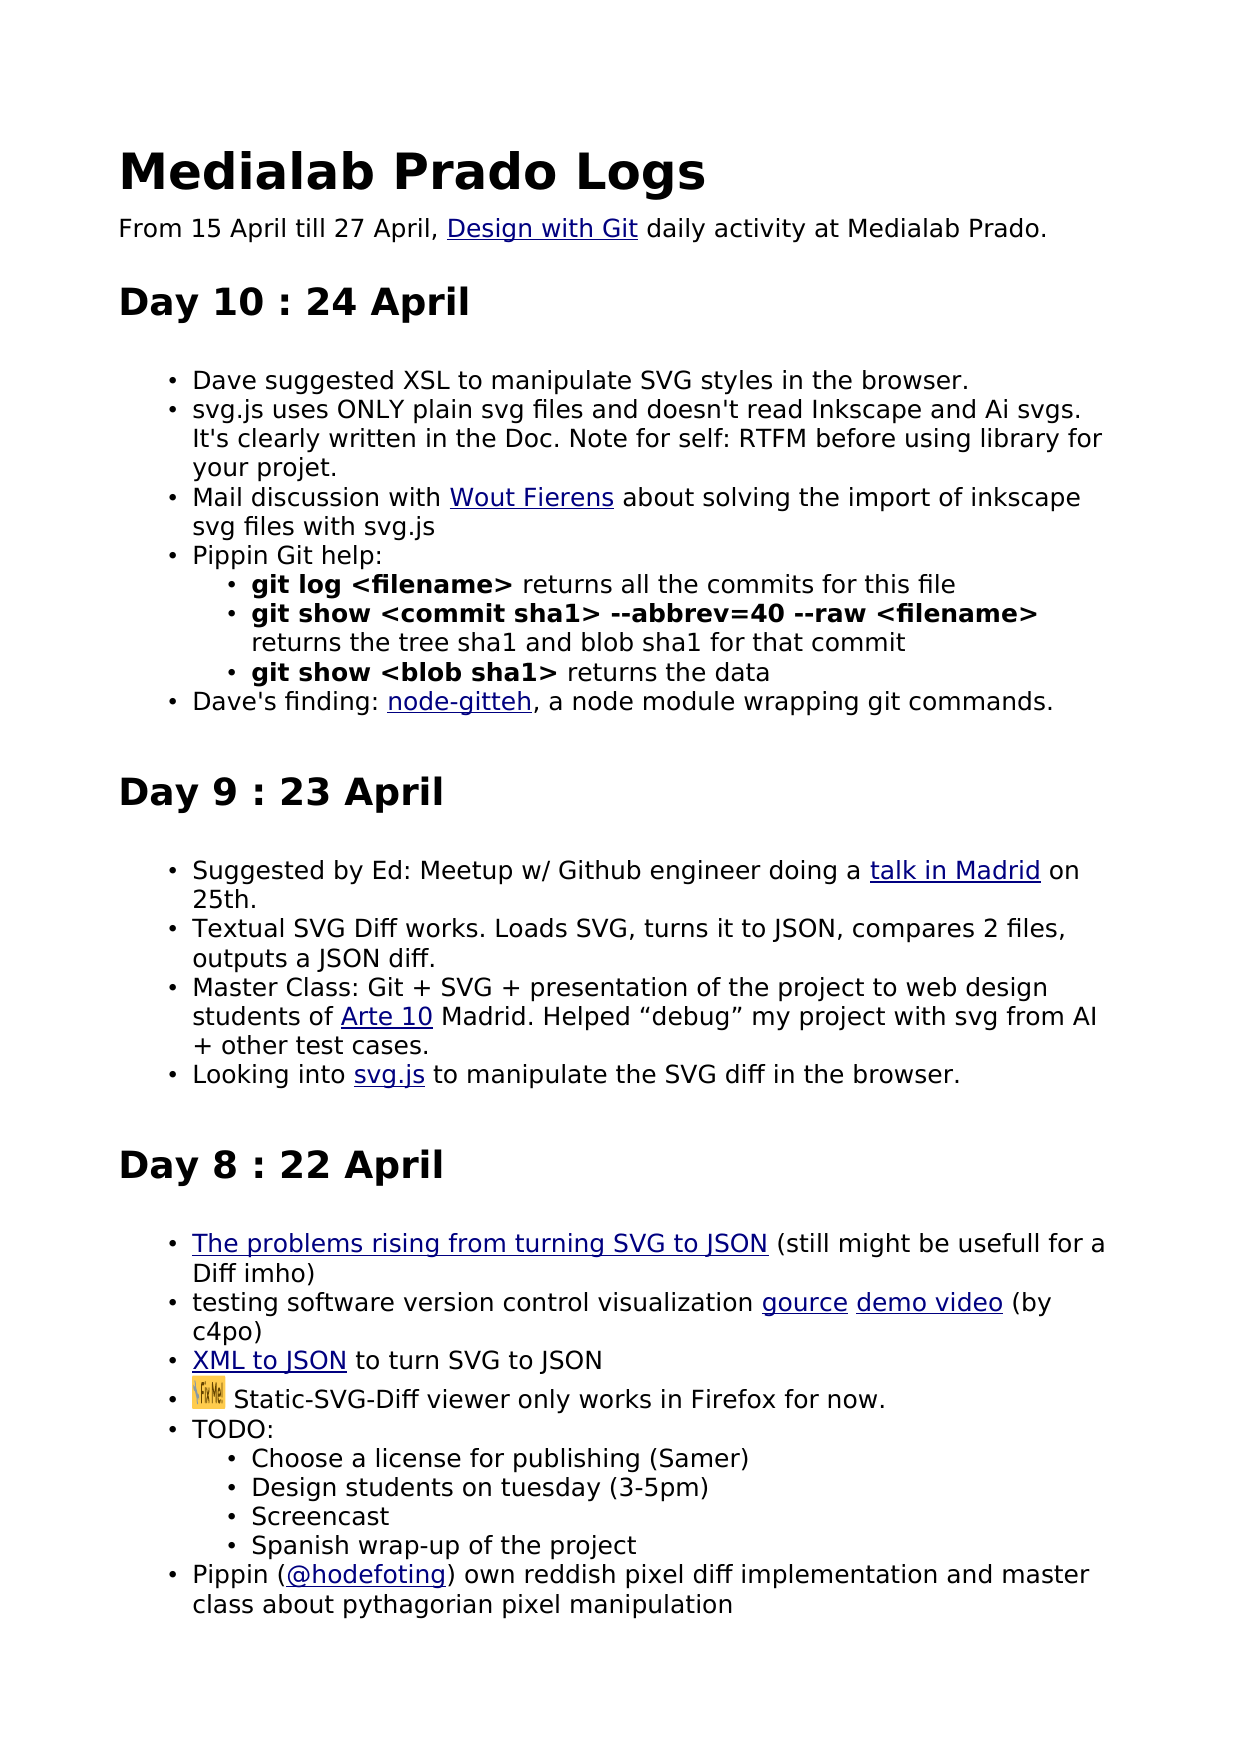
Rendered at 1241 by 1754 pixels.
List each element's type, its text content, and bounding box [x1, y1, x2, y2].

list Suggested by Ed: Meetup w/ Github engineer doing a talk in Madrid on 25th. [177, 856, 1122, 914]
list svg.js uses ONLY plain svg files and doesn't read Inkscape and Ai svgs. It's clearly written in the Doc. Note for self: RTFM before using library for your projet. [177, 395, 1122, 483]
list TODO: [177, 1415, 1122, 1444]
list Choose a license for publishing (Samer) [236, 1444, 1122, 1473]
list git show <commit sha1> --abbrev=40 --raw <filename> returns the tree sha1 and blob sha1 for that commit [236, 599, 1122, 658]
list Design students on tuesday (3-5pm) [236, 1473, 1122, 1502]
subtitle Day 10 : 24 April [118, 281, 1122, 324]
list Textual SVG Diff works. Loads SVG, turns it to JSON, compares 2 files, outputs a JSON diff. [177, 914, 1122, 973]
list Screencast [236, 1502, 1122, 1532]
list git show <blob sha1> returns the data [236, 658, 1122, 687]
list Mail discussion with Wout Fierens about solving the import of inkscape svg files with svg.js [177, 483, 1122, 541]
list Pippin (@hodefoting) own reddish pixel diff implementation and master class about pythagorian pixel manipulation [177, 1561, 1122, 1619]
subtitle Day 8 : 22 April [118, 1144, 1122, 1188]
list Dave suggested XSL to manipulate SVG styles in the browser. [177, 366, 1122, 395]
list Static-SVG-Diff viewer only works in Firefox for now. [177, 1376, 1122, 1415]
list Master Class: Git + SVG + presentation of the project to web design students of Arte 10 Madrid. Helped “debug” my project with svg from AI + other test cases. [177, 973, 1122, 1060]
subtitle Medialab Prado Logs [118, 143, 1122, 201]
subtitle Day 9 : 23 April [118, 771, 1122, 814]
text From 15 April till 27 April, Design with Git daily activity at Medialab Prado. [118, 214, 1122, 243]
list The problems rising from turning SVG to JSON (still might be usefull for a Diff imho) [177, 1230, 1122, 1288]
list testing software version control visualization gource demo video (by c4po) [177, 1288, 1122, 1346]
list git log <filename> returns all the commits for this file [236, 570, 1122, 599]
list XML to JSON to turn SVG to JSON [177, 1346, 1122, 1376]
list Pippin Git help: [177, 541, 1122, 570]
list Looking into svg.js to manipulate the SVG diff in the browser. [177, 1060, 1122, 1089]
list Dave's finding: node-gitteh, a node module wrapping git commands. [177, 687, 1122, 716]
list Spanish wrap-up of the project [236, 1532, 1122, 1561]
